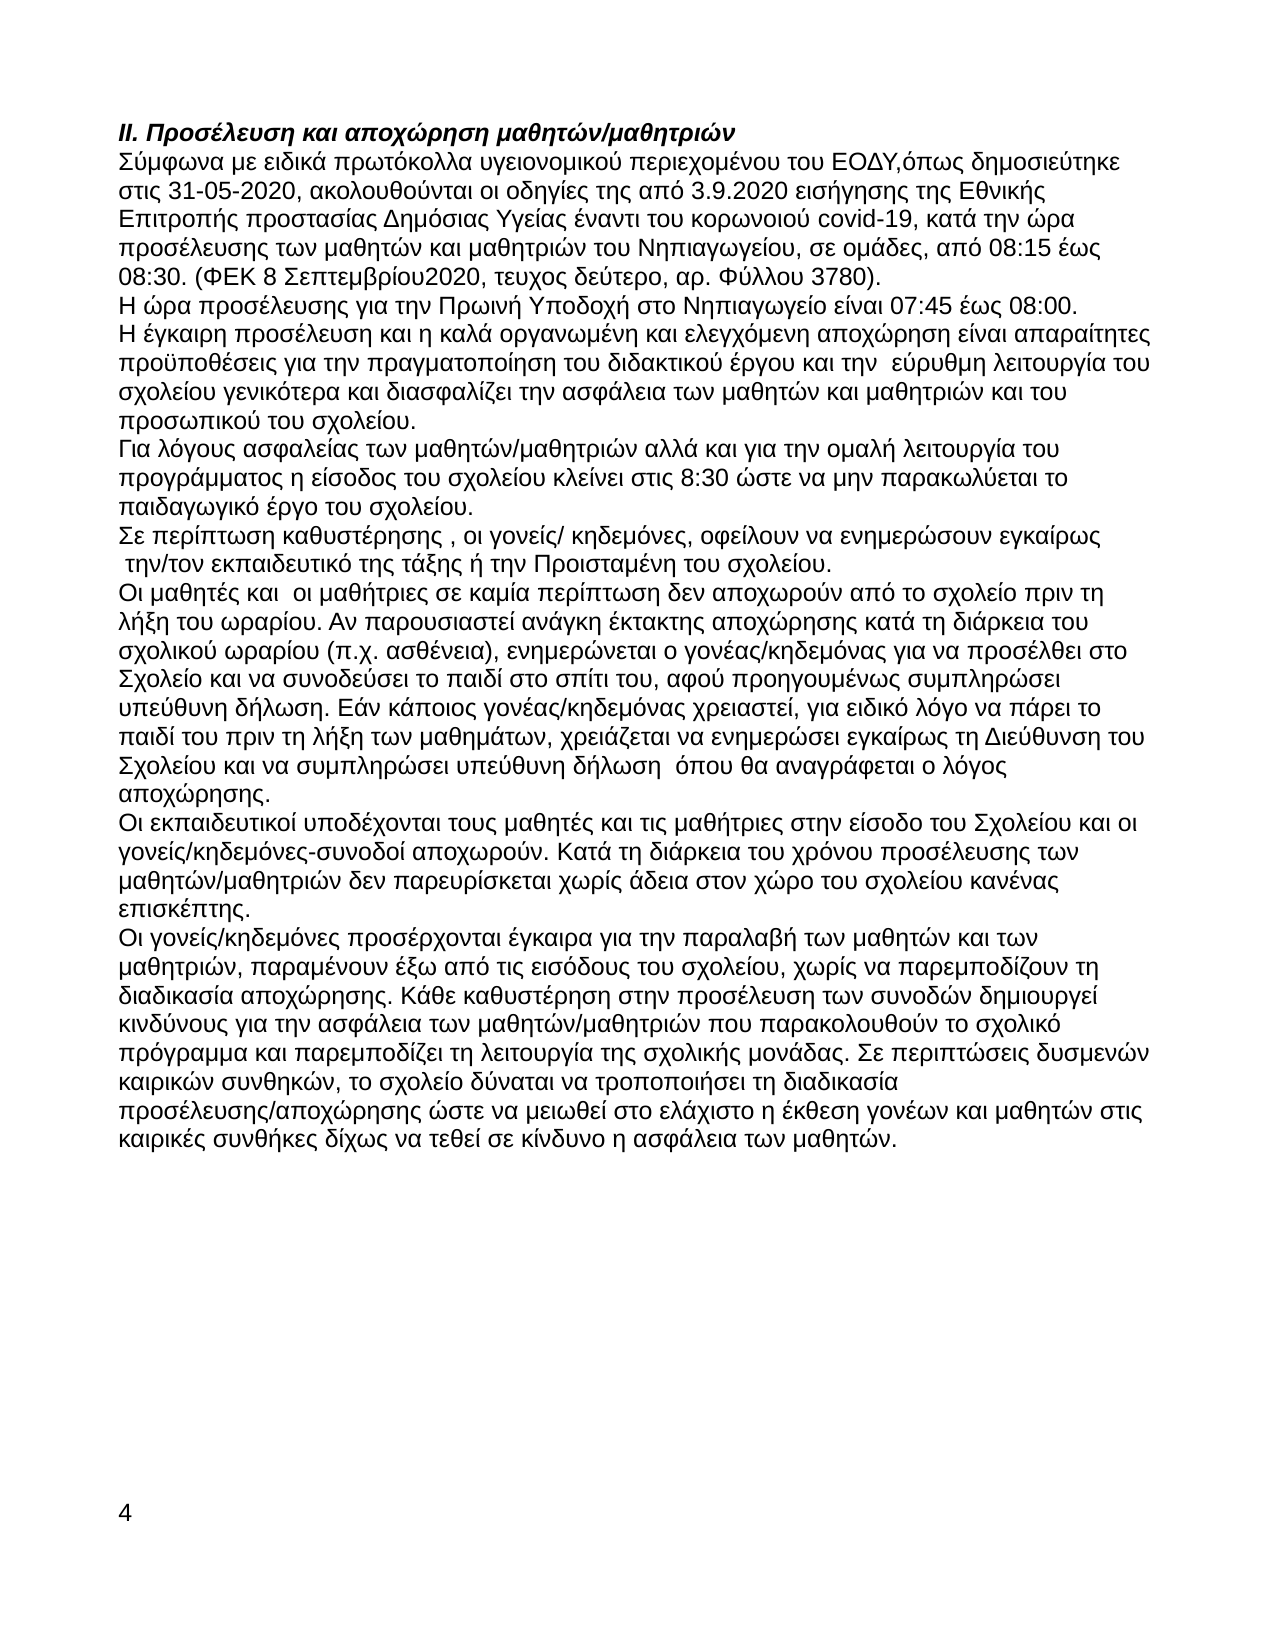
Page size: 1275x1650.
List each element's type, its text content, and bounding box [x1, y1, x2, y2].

text Η έγκαιρη προσέλευση και η καλά οργανωμένη και ελεγχόμενη αποχώρηση είναι απαραίτητες προϋποθέσεις για την πραγματοποίηση του διδακτικού έργου και την εύρυθμη λειτουργία του σχολείου γενικότερα και διασφαλίζει την ασφάλεια των μαθητών και μαθητριών και του προσωπικού του σχολείου. [118, 319, 1157, 434]
text την/τον εκπαιδευτικό της τάξης ή την Προισταμένη του σχολείου. [118, 549, 1157, 578]
text Για λόγους ασφαλείας των μαθητών/μαθητριών αλλά και για την ομαλή λειτουργία του προγράμματος η είσοδος του σχολείου κλείνει στις 8:30 ώστε να μην παρακωλύεται το παιδαγωγικό έργο του σχολείου. [118, 434, 1157, 521]
text Οι γονείς/κηδεμόνες προσέρχονται έγκαιρα για την παραλαβή των μαθητών και των μαθητριών, παραμένουν έξω από τις εισόδους του σχολείου, χωρίς να παρεμποδίζουν τη διαδικασία αποχώρησης. Κάθε καθυστέρηση στην προσέλευση των συνοδών δημιουργεί κινδύνους για την ασφάλεια των μαθητών/μαθητριών που παρακολουθούν το σχολικό πρόγραμμα και παρεμποδίζει τη λειτουργία της σχολικής μονάδας. Σε περιπτώσεις δυσμενών καιρικών συνθηκών, το σχολείο δύναται να τροποποιήσει τη διαδικασία προσέλευσης/αποχώρησης ώστε να μειωθεί στο ελάχιστο η έκθεση γονέων και μαθητών στις καιρικές συνθήκες δίχως να τεθεί σε κίνδυνο η ασφάλεια των μαθητών. [118, 923, 1157, 1153]
text Σε περίπτωση καθυστέρησης , οι γονείς/ κηδεμόνες, οφείλουν να ενημερώσουν εγκαίρως [118, 521, 1157, 549]
text Οι εκπαιδευτικοί υποδέχονται τους μαθητές και τις μαθήτριες στην είσοδο του Σχολείου και οι γονείς/κηδεμόνες-συνοδοί αποχωρούν. Κατά τη διάρκεια του χρόνου προσέλευσης των μαθητών/μαθητριών δεν παρευρίσκεται χωρίς άδεια στον χώρο του σχολείου κανένας επισκέπτης. [118, 808, 1157, 923]
text Οι μαθητές και οι μαθήτριες σε καμία περίπτωση δεν αποχωρούν από το σχολείο πριν τη λήξη του ωραρίου. Αν παρουσιαστεί ανάγκη έκτακτης αποχώρησης κατά τη διάρκεια του σχολικού ωραρίου (π.χ. ασθένεια), ενημερώνεται ο γονέας/κηδεμόνας για να προσέλθει στο Σχολείο και να συνοδεύσει το παιδί στο σπίτι του, αφού προηγουμένως συμπληρώσει υπεύθυνη δήλωση. Εάν κάποιος γονέας/κηδεμόνας χρειαστεί, για ειδικό λόγο να πάρει το παιδί του πριν τη λήξη των μαθημάτων, χρειάζεται να ενημερώσει εγκαίρως τη Διεύθυνση του Σχολείου και να συμπληρώσει υπεύθυνη δήλωση όπου θα αναγράφεται ο λόγος αποχώρησης. [118, 578, 1157, 808]
text Η ώρα προσέλευσης για την Πρωινή Υποδοχή στο Νηπιαγωγείο είναι 07:45 έως 08:00. [118, 291, 1157, 319]
text 4 [118, 1498, 1157, 1527]
text Σύμφωνα με ειδικά πρωτόκολλα υγειονομικού περιεχομένου του ΕΟΔΥ,όπως δημοσιεύτηκε στις 31-05-2020, ακολουθούνται οι οδηγίες της από 3.9.2020 εισήγησης της Εθνικής Επιτροπής προστασίας Δημόσιας Υγείας έναντι του κορωνοιού covid-19, κατά την ώρα προσέλευσης των μαθητών και μαθητριών του Νηπιαγωγείου, σε ομάδες, από 08:15 έως 08:30. (ΦΕΚ 8 Σεπτεμβρίου2020, τευχος δεύτερο, αρ. Φύλλου 3780). [118, 147, 1157, 291]
text II. Προσέλευση και αποχώρηση μαθητών/μαθητριών [118, 118, 1157, 147]
